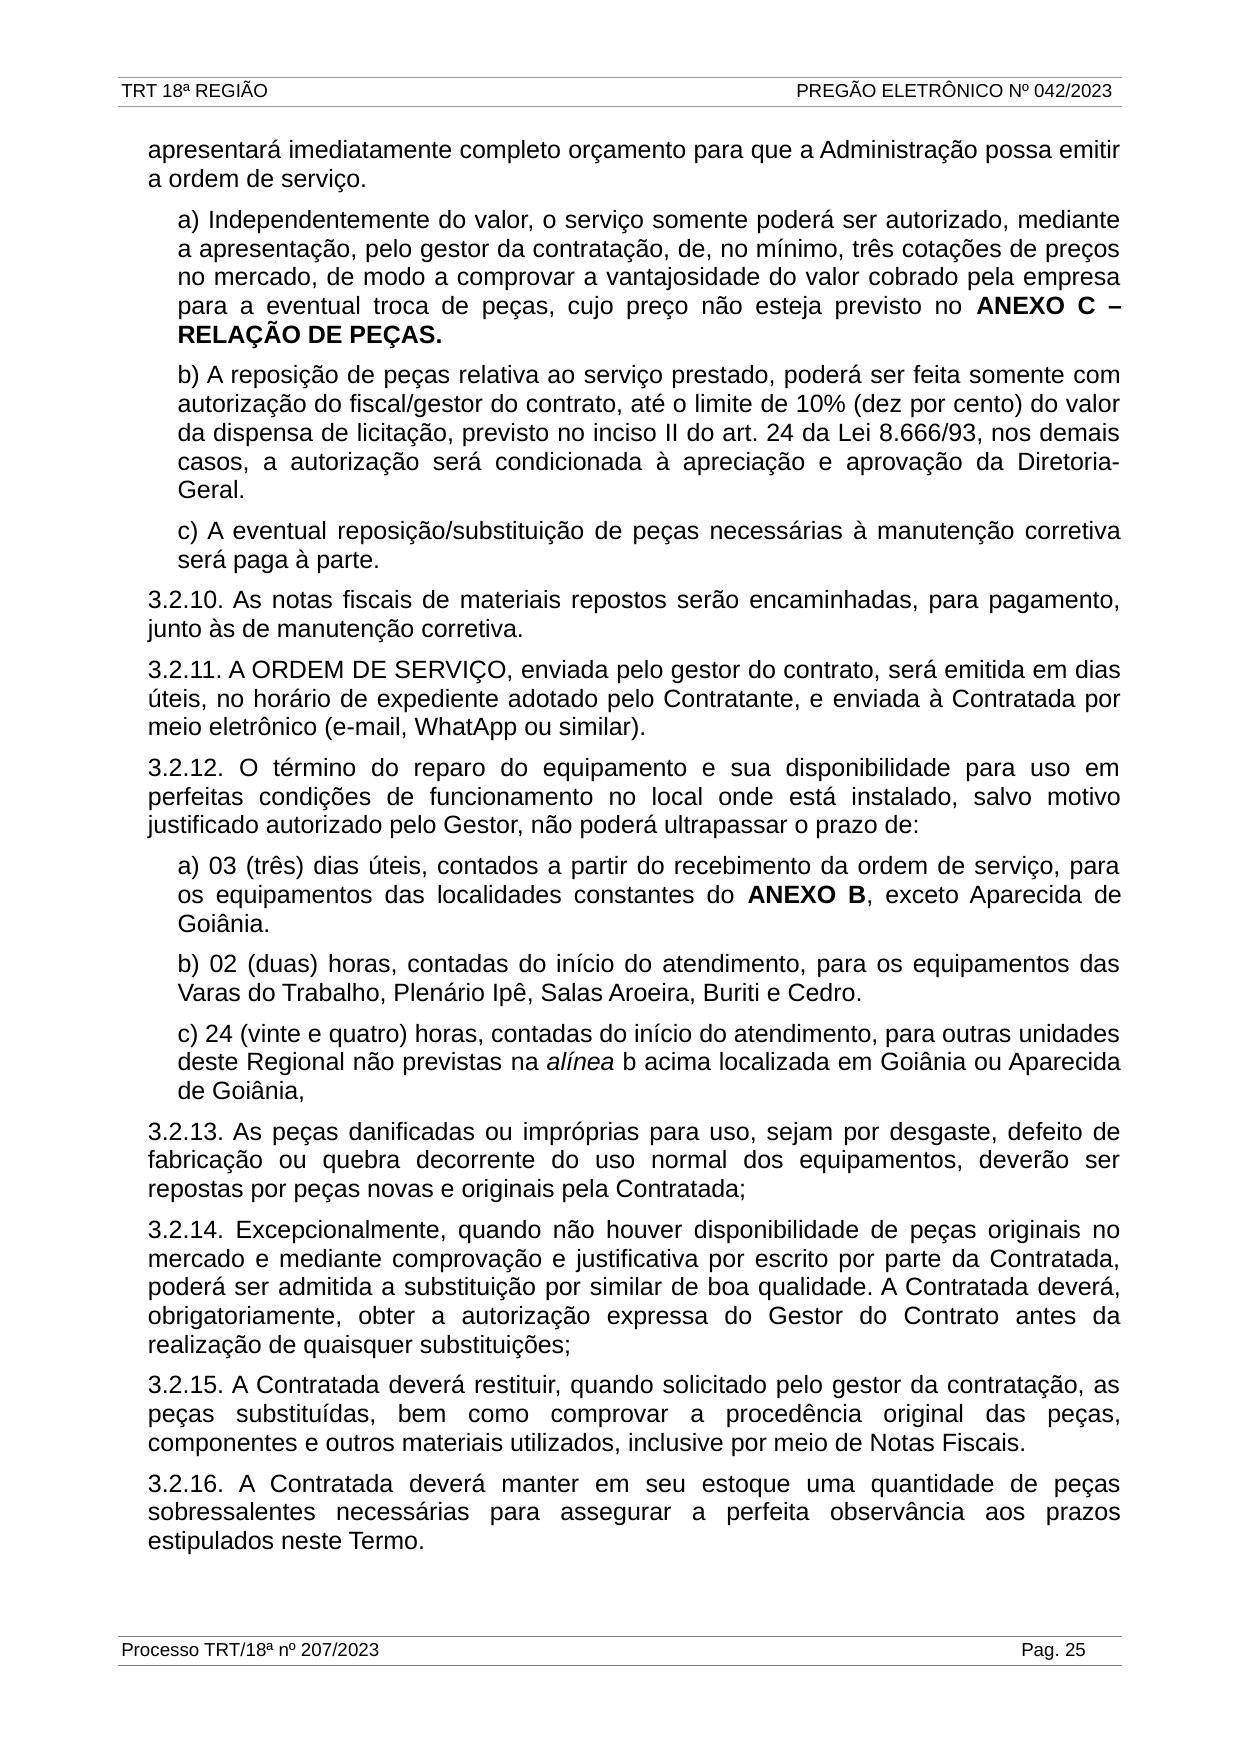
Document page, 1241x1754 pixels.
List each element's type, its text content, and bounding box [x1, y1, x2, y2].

text apresentará imediatamente completo orçamento para que a Administração possa emitir a ordem de serviço. [148, 136, 1122, 193]
text 3.2.16. A Contratada deverá manter em seu estoque uma quantidade de peças sobressalentes necessárias para assegurar a perfeita observância aos prazos estipulados neste Termo. [148, 1469, 1122, 1555]
text 3.2.11. A ORDEM DE SERVIÇO, enviada pelo gestor do contrato, será emitida em dias úteis, no horário de expediente adotado pelo Contratante, e enviada à Contratada por meio eletrônico (e-mail, WhatApp ou similar). [148, 655, 1122, 741]
text 3.2.13. As peças danificadas ou impróprias para uso, sejam por desgaste, defeito de fabricação ou quebra decorrente do uso normal dos equipamentos, deverão ser repostas por peças novas e originais pela Contratada; [148, 1117, 1122, 1203]
text c) A eventual reposição/substituição de peças necessárias à manutenção corretiva será paga à parte. [177, 516, 1122, 574]
text b) A reposição de peças relativa ao serviço prestado, poderá ser feita somente com autorização do fiscal/gestor do contrato, até o limite de 10% (dez por cento) do valor da dispensa de licitação, previsto no inciso II do art. 24 da Lei 8.666/93, nos demais casos, a autorização será condicionada à apreciação e aprovação da Diretoria-Geral. [177, 361, 1122, 504]
text 3.2.12. O término do reparo do equipamento e sua disponibilidade para uso em perfeitas condições de funcionamento no local onde está instalado, salvo motivo justificado autorizado pelo Gestor, não poderá ultrapassar o prazo de: [148, 753, 1122, 839]
text c) 24 (vinte e quatro) horas, contadas do início do atendimento, para outras unidades deste Regional não previstas na alínea b acima localizada em Goiânia ou Aparecida de Goiânia, [177, 1019, 1122, 1105]
text a) Independentemente do valor, o serviço somente poderá ser autorizado, mediante a apresentação, pelo gestor da contratação, de, no mínimo, três cotações de preços no mercado, de modo a comprovar a vantajosidade do valor cobrado pela empresa para a eventual troca de peças, cujo preço não esteja previsto no ANEXO C – RELAÇÃO DE PEÇAS. [177, 205, 1122, 349]
text b) 02 (duas) horas, contadas do início do atendimento, para os equipamentos das Varas do Trabalho, Plenário Ipê, Salas Aroeira, Buriti e Cedro. [177, 949, 1122, 1007]
text 3.2.10. As notas fiscais de materiais repostos serão encaminhadas, para pagamento, junto às de manutenção corretiva. [148, 586, 1122, 643]
text 3.2.15. A Contratada deverá restituir, quando solicitado pelo gestor da contratação, as peças substituídas, bem como comprovar a procedência original das peças, componentes e outros materiais utilizados, inclusive por meio de Notas Fiscais. [148, 1371, 1122, 1457]
text 3.2.14. Excepcionalmente, quando não houver disponibilidade de peças originais no mercado e mediante comprovação e justificativa por escrito por parte da Contratada, poderá ser admitida a substituição por similar de boa qualidade. A Contratada deverá, obrigatoriamente, obter a autorização expressa do Gestor do Contrato antes da realização de quaisquer substituições; [148, 1215, 1122, 1359]
text a) 03 (três) dias úteis, contados a partir do recebimento da ordem de serviço, para os equipamentos das localidades constantes do ANEXO B, exceto Aparecida de Goiânia. [177, 851, 1122, 937]
